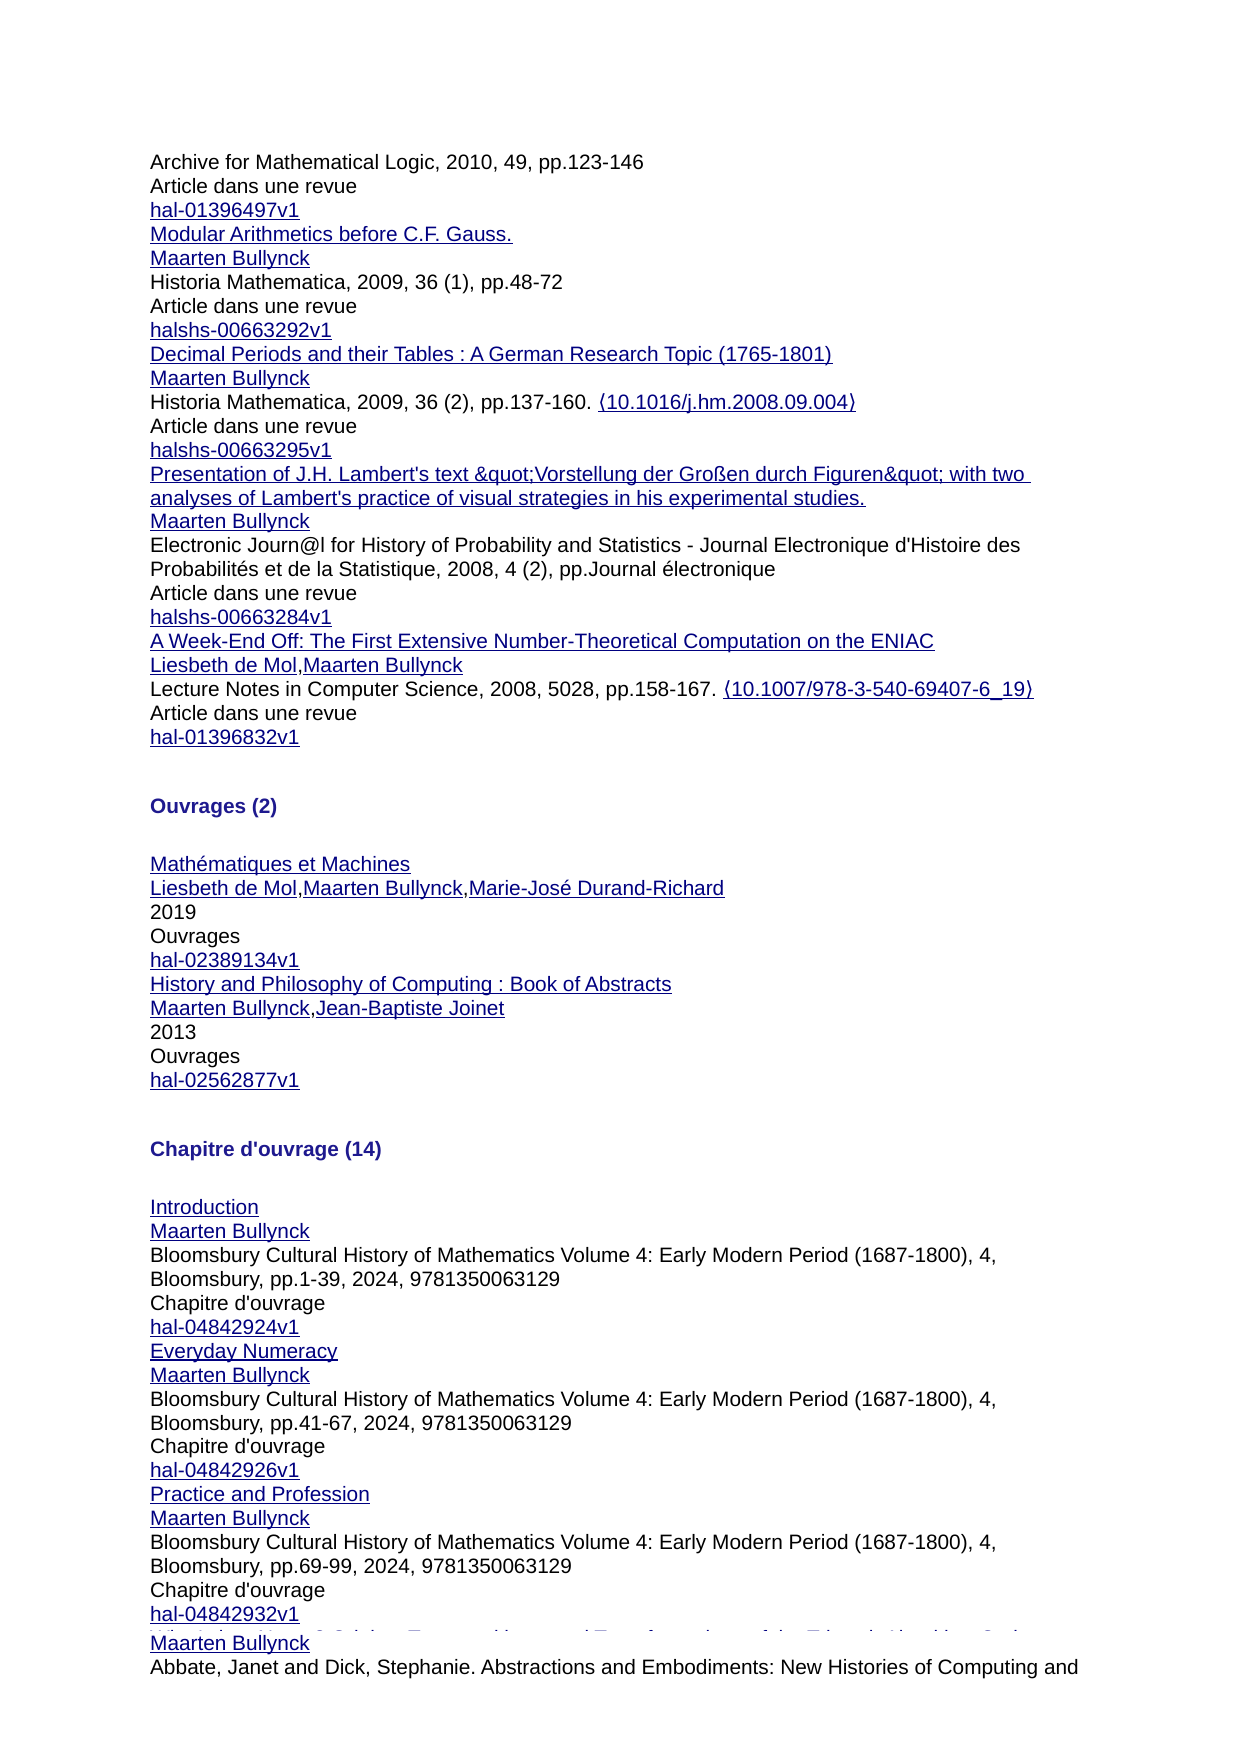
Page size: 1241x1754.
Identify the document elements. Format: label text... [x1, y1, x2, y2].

table_cell History and Philosophy of Computing : Book of Abstracts Maarten Bullynck,Jean-Baptiste Joinet 2013 Ouvrages hal-02562877v1 [150, 972, 1090, 1092]
table_cell Modular Arithmetics before C.F. Gauss. Maarten Bullynck Historia Mathematica, 2009, 36 (1), pp.48-72 Article dans une revue halshs-00663292v1 [150, 222, 1090, 342]
subtitle Ouvrages (2) [150, 794, 1090, 818]
table_cell Presentation of J.H. Lambert's text &quot;Vorstellung der Großen durch Figuren&quot; with two analyses of Lambert's practice of visual strategies in his experimental studies. Maarten Bullynck Electronic Journ@l for History of Probability and Statistics - Journal Electronique d'Histoire des Probabilités et de la Statistique, 2008, 4 (2), pp.Journal électronique Article dans une revue halshs-00663284v1 [150, 461, 1090, 629]
table_cell A Week-End Off: The First Extensive Number-Theoretical Computation on the ENIAC Liesbeth de Mol,Maarten Bullynck Lecture Notes in Computer Science, 2008, 5028, pp.158-167. ⟨10.1007/978-3-540-69407-6_19⟩ Article dans une revue hal-01396832v1 [150, 629, 1090, 749]
table_cell Archive for Mathematical Logic, 2010, 49, pp.123-146 Article dans une revue hal-01396497v1 [150, 150, 1090, 222]
table_header Introduction Maarten Bullynck Bloomsbury Cultural History of Mathematics Volume 4: Early Modern Period (1687-1800), 4, Bloomsbury, pp.1-39, 2024, 9781350063129 Chapitre d'ouvrage hal-04842924v1 [150, 1195, 1090, 1338]
subtitle Chapitre d'ouvrage (14) [150, 1136, 1090, 1160]
table_cell Practice and Profession Maarten Bullynck Bloomsbury Cultural History of Mathematics Volume 4: Early Modern Period (1687-1800), 4, Bloomsbury, pp.69-99, 2024, 9781350063129 Chapitre d'ouvrage hal-04842932v1 [150, 1482, 1090, 1626]
table_cell What's in a Name? Origins, Transpositions, and Transformations of the Triptych Algorithm-Code-Program Maarten Bullynck Abbate, Janet and Dick, Stephanie. Abstractions and Embodiments: New Histories of Computing and Society, Johns Hopkins University Press, pp.147--168, 2022, Studies in Computing and Culture, 978-1-4214-4437-6 Chapitre d'ouvrage hal-04113933v1 [150, 1626, 1090, 1679]
table_cell Decimal Periods and their Tables : A German Research Topic (1765-1801) Maarten Bullynck Historia Mathematica, 2009, 36 (2), pp.137-160. ⟨10.1016/j.hm.2008.09.004⟩ Article dans une revue halshs-00663295v1 [150, 342, 1090, 461]
table_cell Everyday Numeracy Maarten Bullynck Bloomsbury Cultural History of Mathematics Volume 4: Early Modern Period (1687-1800), 4, Bloomsbury, pp.41-67, 2024, 9781350063129 Chapitre d'ouvrage hal-04842926v1 [150, 1339, 1090, 1482]
table_header Mathématiques et Machines Liesbeth de Mol,Maarten Bullynck,Marie-José Durand-Richard 2019 Ouvrages hal-02389134v1 [150, 852, 1090, 972]
